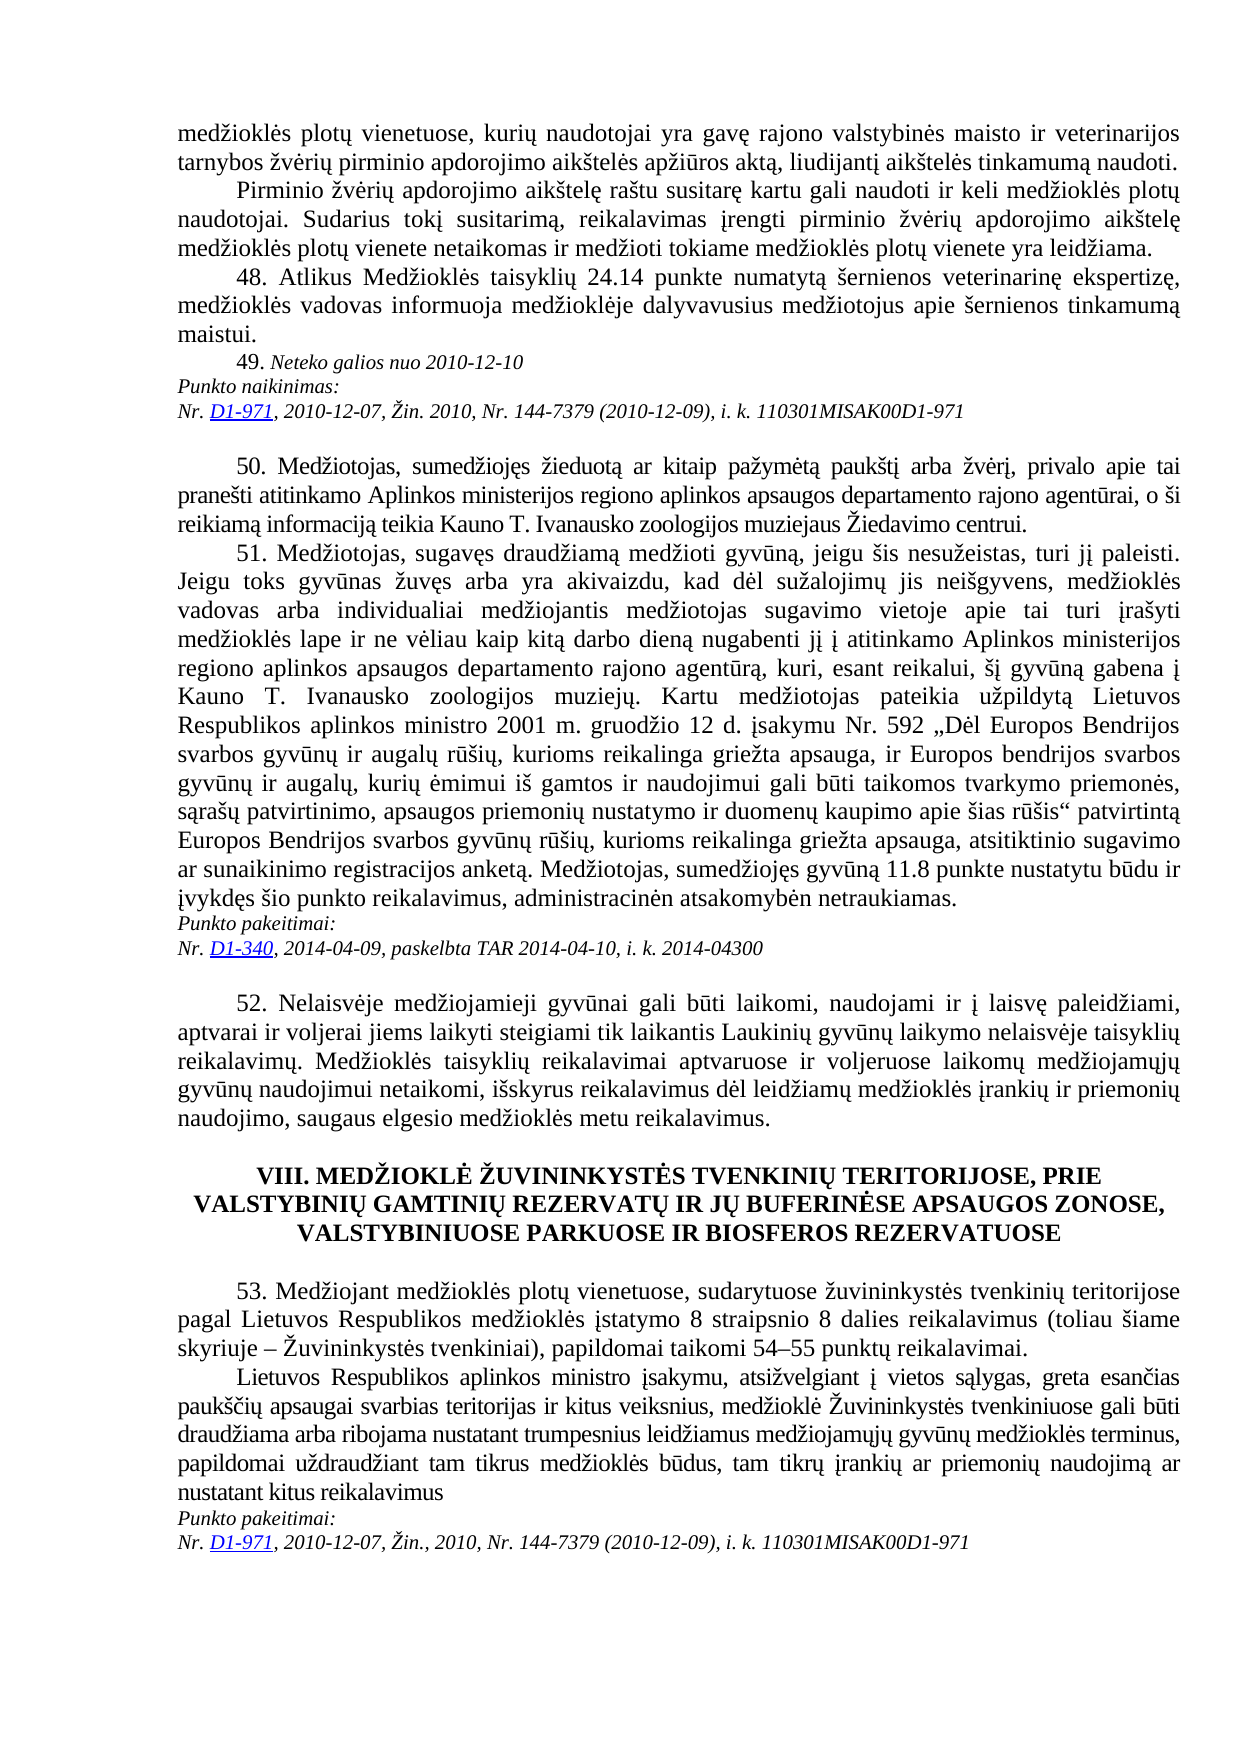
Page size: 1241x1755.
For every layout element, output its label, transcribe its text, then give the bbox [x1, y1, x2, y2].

text 50. Medžiotojas, sumedžiojęs žieduotą ar kitaip pažymėtą paukštį arba žvėrį, privalo apie tai pranešti atitinkamo Aplinkos ministerijos regiono aplinkos apsaugos departamento rajono agentūrai, o ši reikiamą informaciją teikia Kauno T. Ivanausko zoologijos muziejaus Žiedavimo centrui. [177, 451, 1181, 538]
text 51. Medžiotojas, sugavęs draudžiamą medžioti gyvūną, jeigu šis nesužeistas, turi jį paleisti. Jeigu toks gyvūnas žuvęs arba yra akivaizdu, kad dėl sužalojimų jis neišgyvens, medžioklės vadovas arba individualiai medžiojantis medžiotojas sugavimo vietoje apie tai turi įrašyti medžioklės lape ir ne vėliau kaip kitą darbo dieną nugabenti jį į atitinkamo Aplinkos ministerijos regiono aplinkos apsaugos departamento rajono agentūrą, kuri, esant reikalui, šį gyvūną gabena į Kauno T. Ivanausko zoologijos muziejų. Kartu medžiotojas pateikia užpildytą Lietuvos Respublikos aplinkos ministro 2001 m. gruodžio 12 d. įsakymu Nr. 592 „Dėl Europos Bendrijos svarbos gyvūnų ir augalų rūšių, kurioms reikalinga griežta apsauga, ir Europos bendrijos svarbos gyvūnų ir augalų, kurių ėmimui iš gamtos ir naudojimui gali būti taikomos tvarkymo priemonės, sąrašų patvirtinimo, apsaugos priemonių nustatymo ir duomenų kaupimo apie šias rūšis“ patvirtintą Europos Bendrijos svarbos gyvūnų rūšių, kurioms reikalinga griežta apsauga, atsitiktinio sugavimo ar sunaikinimo registracijos anketą. Medžiotojas, sumedžiojęs gyvūną 11.8 punkte nustatytu būdu ir įvykdęs šio punkto reikalavimus, administracinėn atsakomybėn netraukiamas. [177, 538, 1181, 911]
text Lietuvos Respublikos aplinkos ministro įsakymu, atsižvelgiant į vietos sąlygas, greta esančias paukščių apsaugai svarbias teritorijas ir kitus veiksnius, medžioklė Žuvininkystės tvenkiniuose gali būti draudžiama arba ribojama nustatant trumpesnius leidžiamus medžiojamųjų gyvūnų medžioklės terminus, papildomai uždraudžiant tam tikrus medžioklės būdus, tam tikrų įrankių ar priemonių naudojimą ar nustatant kitus reikalavimus [177, 1362, 1181, 1506]
text Nr. D1-971, 2010-12-07, Žin., 2010, Nr. 144-7379 (2010-12-09), i. k. 110301MISAK00D1-971 [177, 1530, 1181, 1554]
text VIII. MEDŽIOKLĖ ŽUVININKYSTĖS TVENKINIŲ TERITORIJOSE, PRIE VALSTYBINIŲ GAMTINIŲ REZERVATŲ IR JŲ BUFERINĖSE APSAUGOS ZONOSE, VALSTYBINIUOSE PARKUOSE IR BIOSFEROS REZERVATUOSE [177, 1161, 1181, 1247]
text Punkto naikinimas: [177, 374, 1181, 398]
text 53. Medžiojant medžioklės plotų vienetuose, sudarytuose žuvininkystės tvenkinių teritorijose pagal Lietuvos Respublikos medžioklės įstatymo 8 straipsnio 8 dalies reikalavimus (toliau šiame skyriuje – Žuvininkystės tvenkiniai), papildomai taikomi 54–55 punktų reikalavimai. [177, 1276, 1181, 1362]
text 52. Nelaisvėje medžiojamieji gyvūnai gali būti laikomi, naudojami ir į laisvę paleidžiami, aptvarai ir voljerai jiems laikyti steigiami tik laikantis Laukinių gyvūnų laikymo nelaisvėje taisyklių reikalavimų. Medžioklės taisyklių reikalavimai aptvaruose ir voljeruose laikomų medžiojamųjų gyvūnų naudojimui netaikomi, išskyrus reikalavimus dėl leidžiamų medžioklės įrankių ir priemonių naudojimo, saugaus elgesio medžioklės metu reikalavimus. [177, 988, 1181, 1132]
text Nr. D1-971, 2010-12-07, Žin. 2010, Nr. 144-7379 (2010-12-09), i. k. 110301MISAK00D1-971 [177, 398, 1181, 423]
text Punkto pakeitimai: [177, 1506, 1181, 1530]
text Punkto pakeitimai: [177, 911, 1181, 935]
text Pirminio žvėrių apdorojimo aikštelę raštu susitarę kartu gali naudoti ir keli medžioklės plotų naudotojai. Sudarius tokį susitarimą, reikalavimas įrengti pirminio žvėrių apdorojimo aikštelę medžioklės plotų vienete netaikomas ir medžioti tokiame medžioklės plotų vienete yra leidžiama. [177, 176, 1181, 262]
text Nr. D1-340, 2014-04-09, paskelbta TAR 2014-04-10, i. k. 2014-04300 [177, 935, 1181, 959]
text 49. Neteko galios nuo 2010-12-10 [177, 348, 1181, 374]
text medžioklės plotų vienetuose, kurių naudotojai yra gavę rajono valstybinės maisto ir veterinarijos tarnybos žvėrių pirminio apdorojimo aikštelės apžiūros aktą, liudijantį aikštelės tinkamumą naudoti. [177, 118, 1181, 176]
text 48. Atlikus Medžioklės taisyklių 24.14 punkte numatytą šernienos veterinarinę ekspertizę, medžioklės vadovas informuoja medžioklėje dalyvavusius medžiotojus apie šernienos tinkamumą maistui. [177, 262, 1181, 348]
